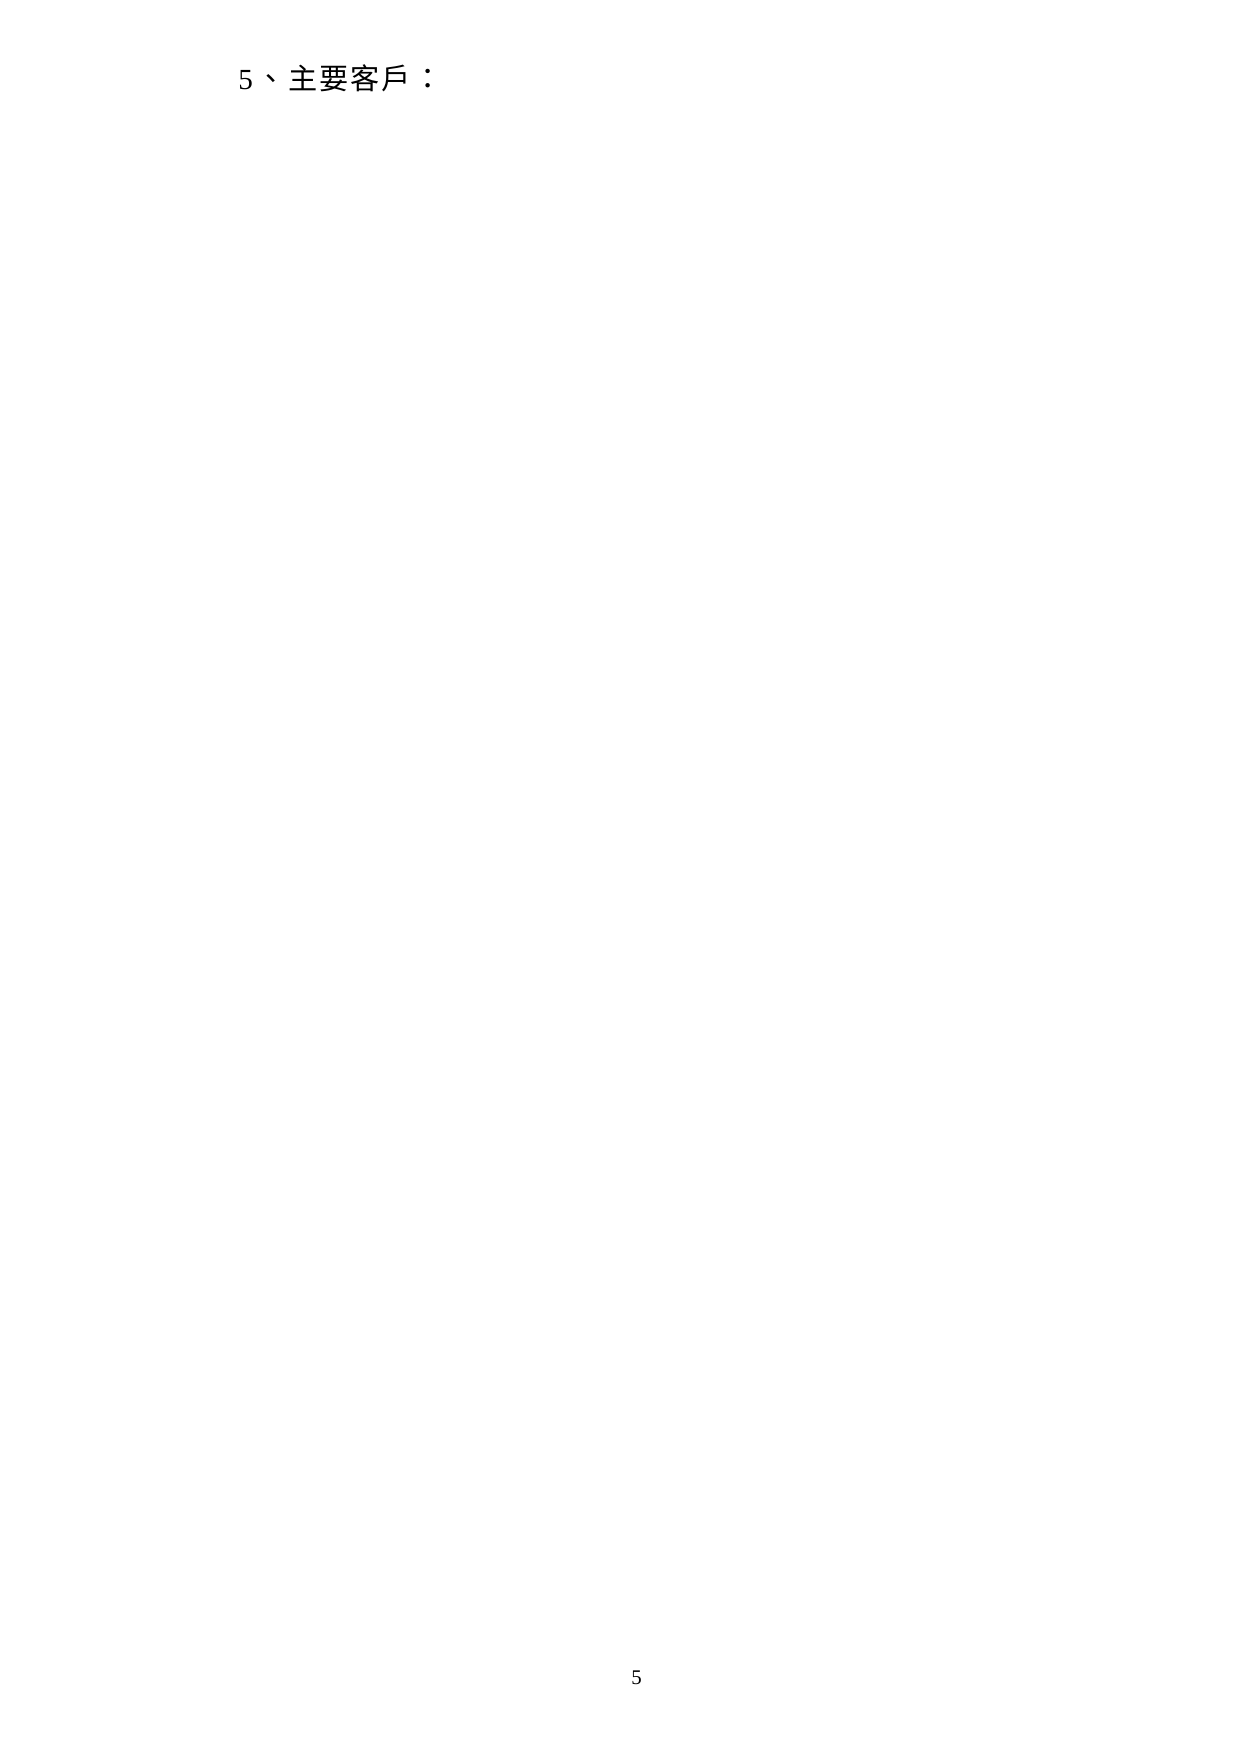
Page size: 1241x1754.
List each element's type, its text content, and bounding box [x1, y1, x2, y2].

text 5、主要客戶： [226, 35, 1120, 97]
